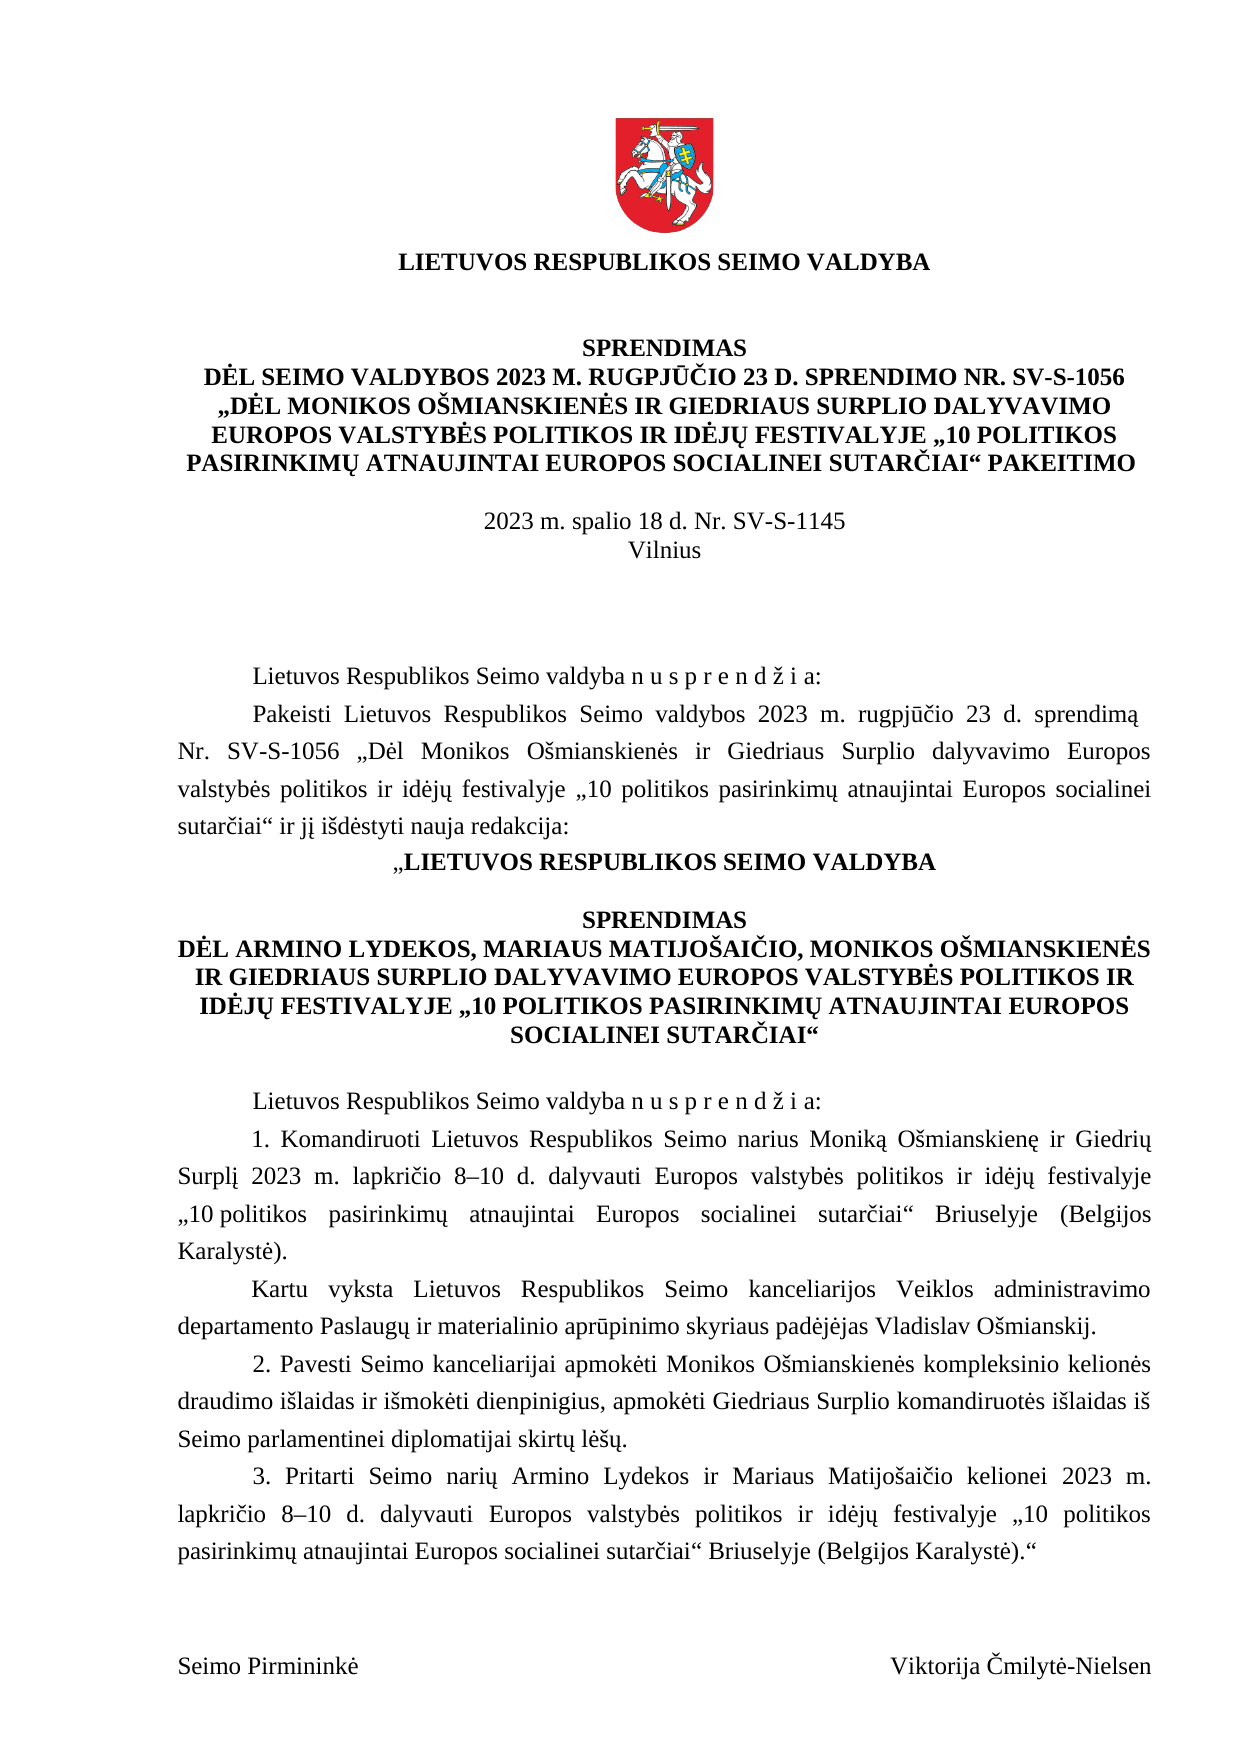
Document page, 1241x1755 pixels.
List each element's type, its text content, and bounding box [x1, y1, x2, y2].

text SPRENDIMAS [177, 905, 1152, 934]
text Lietuvos Respublikos Seimo valdyba nusprendžia: [177, 653, 1152, 690]
text Seimo Pirmininkė Viktorija Čmilytė-Nielsen [177, 1651, 1152, 1680]
text 2. Pavesti Seimo kanceliarijai apmokėti Monikos Ošmianskienės kompleksinio kelionės draudimo išlaidas ir išmokėti dienpinigius, apmokėti Giedriaus Surplio komandiruotės išlaidas iš Seimo parlamentinei diplomatijai skirtų lėšų. [177, 1340, 1152, 1452]
text Pakeisti Lietuvos Respublikos Seimo valdybos 2023 m. rugpjūčio 23 d. sprendimą Nr. SV-S-1056 „Dėl Monikos Ošmianskienės ir Giedriaus Surplio dalyvavimo Europos valstybės politikos ir idėjų festivalyje „10 politikos pasirinkimų atnaujintai Europos socialinei sutarčiai“ ir jį išdėstyti nauja redakcija: [177, 690, 1152, 840]
text LIETUVOS RESPUBLIKOS SEIMO VALDYBA [177, 247, 1152, 276]
text Lietuvos Respublikos Seimo valdyba nusprendžia: [177, 1077, 1152, 1115]
text DĖL ARMINO LYDEKOS, MARIAUS MATIJOŠAIČIO, MONIKOS OŠMIANSKIENĖS IR GIEDRIAUS SURPLIO DALYVAVIMO EUROPOS VALSTYBĖS POLITIKOS IR IDĖJŲ FESTIVALYJE „10 POLITIKOS PASIRINKIMŲ ATNAUJINTAI EUROPOS SOCIALINEI SUTARČIAI“ [177, 934, 1152, 1049]
text DĖL SEIMO VALDYBOS 2023 M. RUGPJŪČIO 23 D. SPRENDIMO NR. SV-S-1056 „DĖL MONIKOS OŠMIANSKIENĖS IR GIEDRIAUS SURPLIO DALYVAVIMO EUROPOS VALSTYBĖS POLITIKOS IR IDĖJŲ FESTIVALYJE „10 POLITIKOS PASIRINKIMŲ ATNAUJINTAI EUROPOS SOCIALINEI SUTARČIAI“ PAKEITIMO [177, 362, 1152, 477]
text Vilnius [177, 535, 1152, 563]
text Kartu vyksta Lietuvos Respublikos Seimo kanceliarijos Veiklos administravimo departamento Paslaugų ir materialinio aprūpinimo skyriaus padėjėjas Vladislav Ošmianskij. [177, 1265, 1152, 1340]
text SPRENDIMAS [177, 333, 1152, 362]
text 2023 m. spalio 18 d. Nr. SV-S-1145 [177, 506, 1152, 535]
text 1. Komandiruoti Lietuvos Respublikos Seimo narius Moniką Ošmianskienę ir Giedrių Surplį 2023 m. lapkričio 8–10 d. dalyvauti Europos valstybės politikos ir idėjų festivalyje „10 politikos pasirinkimų atnaujintai Europos socialinei sutarčiai“ Briuselyje (Belgijos Karalystė). [177, 1115, 1152, 1265]
text 3. Pritarti Seimo narių Armino Lydekos ir Mariaus Matijošaičio kelionei 2023 m. lapkričio 8–10 d. dalyvauti Europos valstybės politikos ir idėjų festivalyje „10 politikos pasirinkimų atnaujintai Europos socialinei sutarčiai“ Briuselyje (Belgijos Karalystė).“ [177, 1452, 1152, 1565]
text „LIETUVOS RESPUBLIKOS SEIMO VALDYBA [177, 847, 1152, 876]
